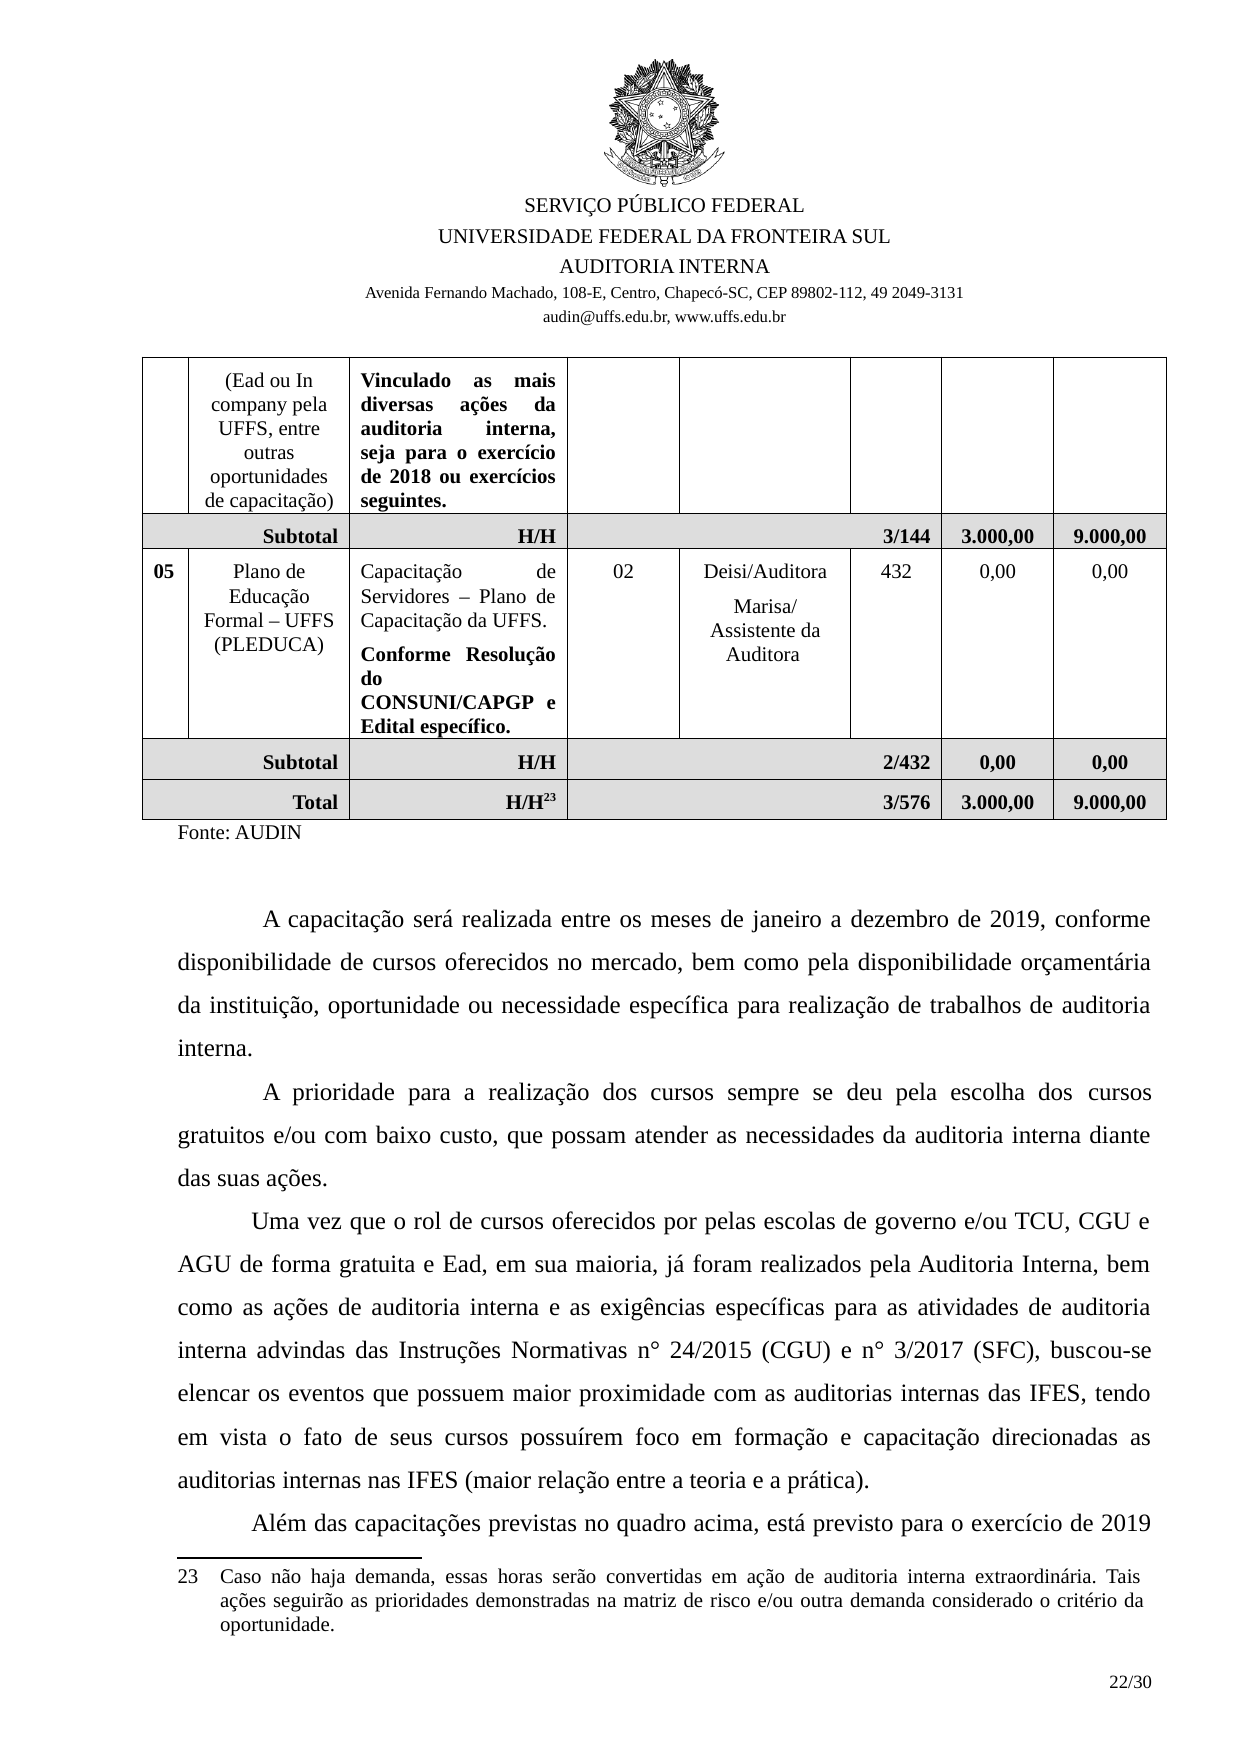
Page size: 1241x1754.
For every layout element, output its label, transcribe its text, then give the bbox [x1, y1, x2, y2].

table_cell 02 [568, 549, 679, 738]
table_cell Capacitação de Servidores – Plano de Capacitação da UFFS. Conforme Resolução do CONSUNI/CAPGP e Edital específico. [350, 549, 567, 738]
table_cell 2/432 [568, 739, 941, 779]
table_cell 432 [851, 549, 941, 738]
table_cell 3.000,00 [942, 780, 1053, 819]
table_cell 9.000,00 [1054, 780, 1166, 819]
table_cell [680, 358, 850, 512]
text Além das capacitações previstas no quadro acima, está previsto para o exercício de 2019 [177, 1508, 1152, 1537]
table_cell H/H [350, 780, 567, 819]
table_cell H/H [350, 514, 567, 548]
table_cell Vinculado as mais diversas ações da auditoria interna, seja para o exercício de 2018 ou exercícios seguintes. [350, 358, 567, 512]
table_cell 0,00 [1054, 549, 1166, 738]
table_cell 0,00 [942, 739, 1053, 779]
table_cell Subtotal [143, 739, 349, 779]
table_cell Total [143, 780, 349, 819]
table_cell [851, 358, 941, 512]
text A prioridade para a realização dos cursos sempre se deu pela escolha dos cursos gratuitos e/ou com baixo custo, que possam atender as necessidades da auditoria interna diante das suas ações. [177, 1077, 1152, 1192]
table_cell 3.000,00 [942, 514, 1053, 548]
table_cell 3/576 [568, 780, 941, 819]
table_cell 3/144 [568, 514, 941, 548]
text Uma vez que o rol de cursos oferecidos por pelas escolas de governo e/ou TCU, CGU e AGU de forma gratuita e Ead, em sua maioria, já foram realizados pela Auditoria Interna, bem como as ações de auditoria interna e as exigências específicas para as atividades de auditoria interna advindas das Instruções Normativas n° 24/2015 (CGU) e n° 3/2017 (SFC), buscou-se elencar os eventos que possuem maior proximidade com as auditorias internas das IFES, tendo em vista o fato de seus cursos possuírem foco em formação e capacitação direcionadas as auditorias internas nas IFES (maior relação entre a teoria e a prática). [177, 1206, 1152, 1493]
table_cell [942, 358, 1053, 512]
table_cell Subtotal [143, 514, 349, 548]
table_cell 9.000,00 [1054, 514, 1166, 548]
table_cell [1054, 358, 1166, 512]
table_cell 0,00 [1054, 739, 1166, 779]
table_cell 05 [143, 549, 188, 738]
table_cell Plano de Educação Formal – UFFS (PLEDUCA) [189, 549, 349, 738]
text Fonte: AUDIN [177, 820, 1152, 844]
table_cell [143, 358, 188, 512]
table_cell H/H [350, 739, 567, 779]
table_cell Deisi/Auditora Marisa/Assistente da Auditora [680, 549, 850, 738]
table_cell (Ead ou In company pela UFFS, entre outras oportunidades de capacitação) [189, 358, 349, 512]
table_cell [568, 358, 679, 512]
text A capacitação será realizada entre os meses de janeiro a dezembro de 2019, conforme disponibilidade de cursos oferecidos no mercado, bem como pela disponibilidade orçamentária da instituição, oportunidade ou necessidade específica para realização de trabalhos de auditoria interna. [177, 904, 1152, 1062]
table_cell 0,00 [942, 549, 1053, 738]
